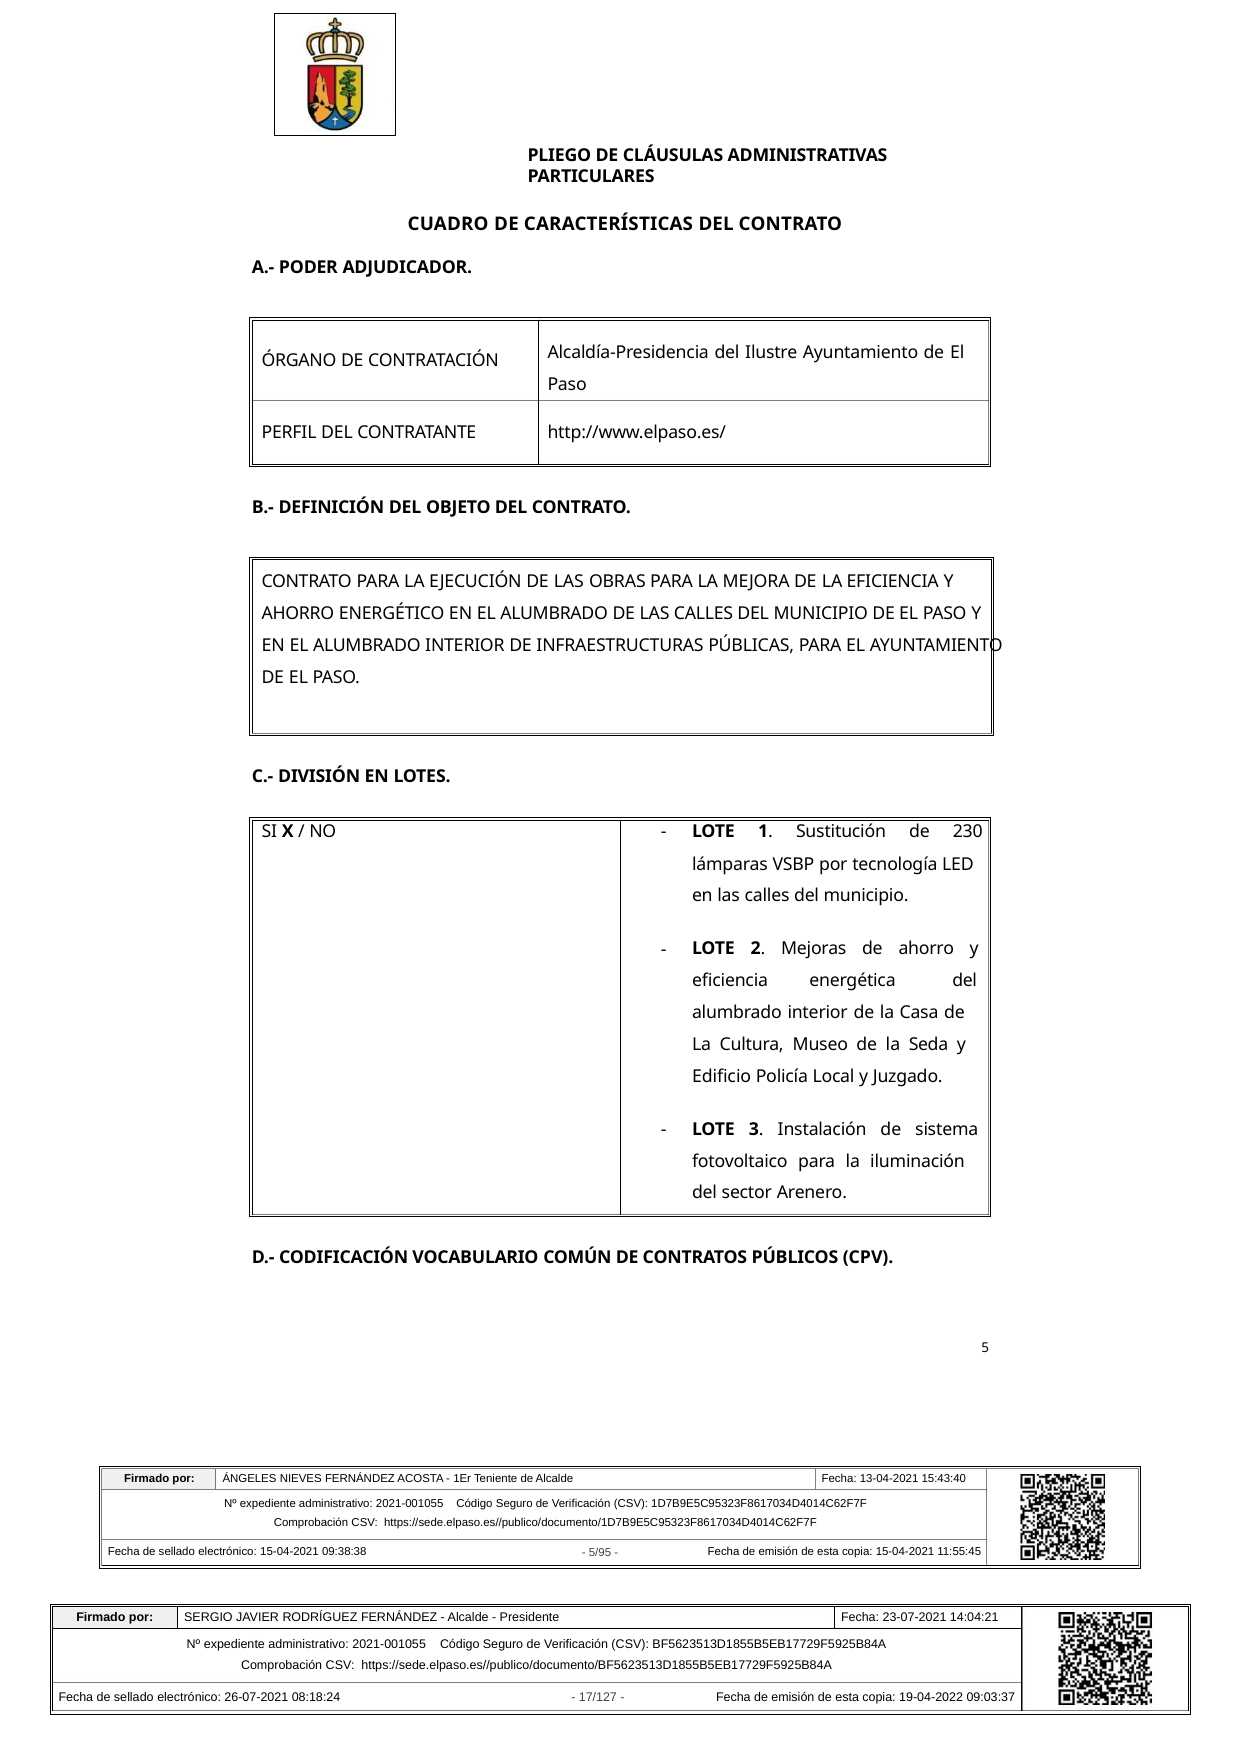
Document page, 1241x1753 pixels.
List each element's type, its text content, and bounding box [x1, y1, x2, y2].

text Fecha de emisión de esta copia: 19-04-2022 09:03:37 [716, 1690, 1040, 1704]
picture [100, 1467, 1140, 1568]
text en las calles del municipio. [692, 885, 1003, 906]
text A.- PODER ADJUDICADOR. [252, 257, 496, 278]
text Firmado por: [76, 1610, 172, 1624]
text Comprobación CSV: https://sede.elpaso.es//publico/documento/1D7B9E5C95323F8617034D4014C62F7F [273, 1517, 889, 1529]
text - [661, 821, 691, 842]
text y [969, 938, 1003, 959]
text LOTE 1. Sustitución de 230 [692, 821, 1003, 842]
text 5 [981, 1339, 1009, 1356]
text LOTE 3. Instalación de sistema [692, 1118, 1003, 1139]
text ÓRGANO DE CONTRATACIÓN [261, 350, 538, 371]
picture [250, 818, 990, 1216]
text alumbrado interior de la Casa de [692, 1002, 1003, 1022]
text La Cultura, Museo de la Seda y [692, 1034, 1003, 1054]
text fotovoltaico para la iluminación [692, 1151, 1003, 1171]
text SERGIO JAVIER RODRÍGUEZ FERNÁNDEZ - Alcalde - Presidente [184, 1610, 586, 1624]
text del sector Arenero. [692, 1183, 1003, 1203]
picture [275, 14, 395, 135]
text Comprobación CSV: https://sede.elpaso.es//publico/documento/BF5623513D1855B5EB17729F5925B84A [241, 1658, 912, 1672]
text - 5/95 - [582, 1546, 635, 1559]
text SI X / NO [261, 821, 361, 842]
text Firmado por: [124, 1473, 211, 1485]
text del [952, 970, 1003, 991]
picture [250, 558, 993, 735]
text DE EL PASO. [261, 667, 1006, 687]
text B.- DEFINICIÓN DEL OBJETO DEL CONTRATO. [252, 496, 640, 517]
text C.- DIVISIÓN EN LOTES. [252, 766, 466, 787]
text Fecha de sellado electrónico: 15-04-2021 09:38:38 [108, 1546, 390, 1558]
picture [51, 1605, 1190, 1714]
text - 17/127 - [571, 1691, 643, 1705]
text - [661, 939, 691, 959]
text eficiencia energética [692, 970, 952, 991]
picture [250, 318, 990, 466]
text Alcaldía-Presidencia del Ilustre Ayuntamiento de El [547, 342, 1004, 363]
text PLIEGO DE CLÁUSULAS ADMINISTRATIVAS PARTICULARES [527, 145, 1013, 187]
text LOTE 2. Mejoras de ahorro [692, 938, 969, 959]
text Nº expediente administrativo: 2021-001055 Código Seguro de Verificación (CSV): BF5623513D1855B5EB17729F5925B84A [186, 1638, 912, 1652]
text CONTRATO PARA LA EJECUCIÓN DE LAS OBRAS PARA LA MEJORA DE LA EFICIENCIA Y [261, 571, 1006, 592]
text http://www.elpaso.es/ [547, 422, 761, 442]
text Edificio Policía Local y Juzgado. [692, 1066, 1003, 1086]
text Fecha: 23-07-2021 14:04:21 [841, 1610, 1022, 1624]
text Fecha de sellado electrónico: 26-07-2021 08:18:24 [58, 1690, 365, 1704]
text ÁNGELES NIEVES FERNÁNDEZ ACOSTA - 1Er Teniente de Alcalde [222, 1473, 601, 1485]
text Fecha de emisión de esta copia: 15-04-2021 11:55:45 [707, 1546, 1006, 1558]
text - [661, 1119, 691, 1139]
text D.- CODIFICACIÓN VOCABULARIO COMÚN DE CONTRATOS PÚBLICOS (CPV). [252, 1247, 913, 1268]
text Fecha: 13-04-2021 15:43:40 [821, 1473, 987, 1485]
text PERFIL DEL CONTRATANTE [261, 422, 538, 442]
text Nº expediente administrativo: 2021-001055 Código Seguro de Verificación (CSV): 1D7B9E5C95323F8617034D4014C62F7F [224, 1498, 889, 1511]
text Paso [547, 374, 1004, 394]
text lámparas VSBP por tecnología LED [692, 854, 1003, 874]
text CUADRO DE CARACTERÍSTICAS DEL CONTRATO [407, 212, 1013, 235]
text EN EL ALUMBRADO INTERIOR DE INFRAESTRUCTURAS PÚBLICAS, PARA EL AYUNTAMIENTO [261, 635, 1006, 655]
text AHORRO ENERGÉTICO EN EL ALUMBRADO DE LAS CALLES DEL MUNICIPIO DE EL PASO Y [261, 603, 1006, 624]
